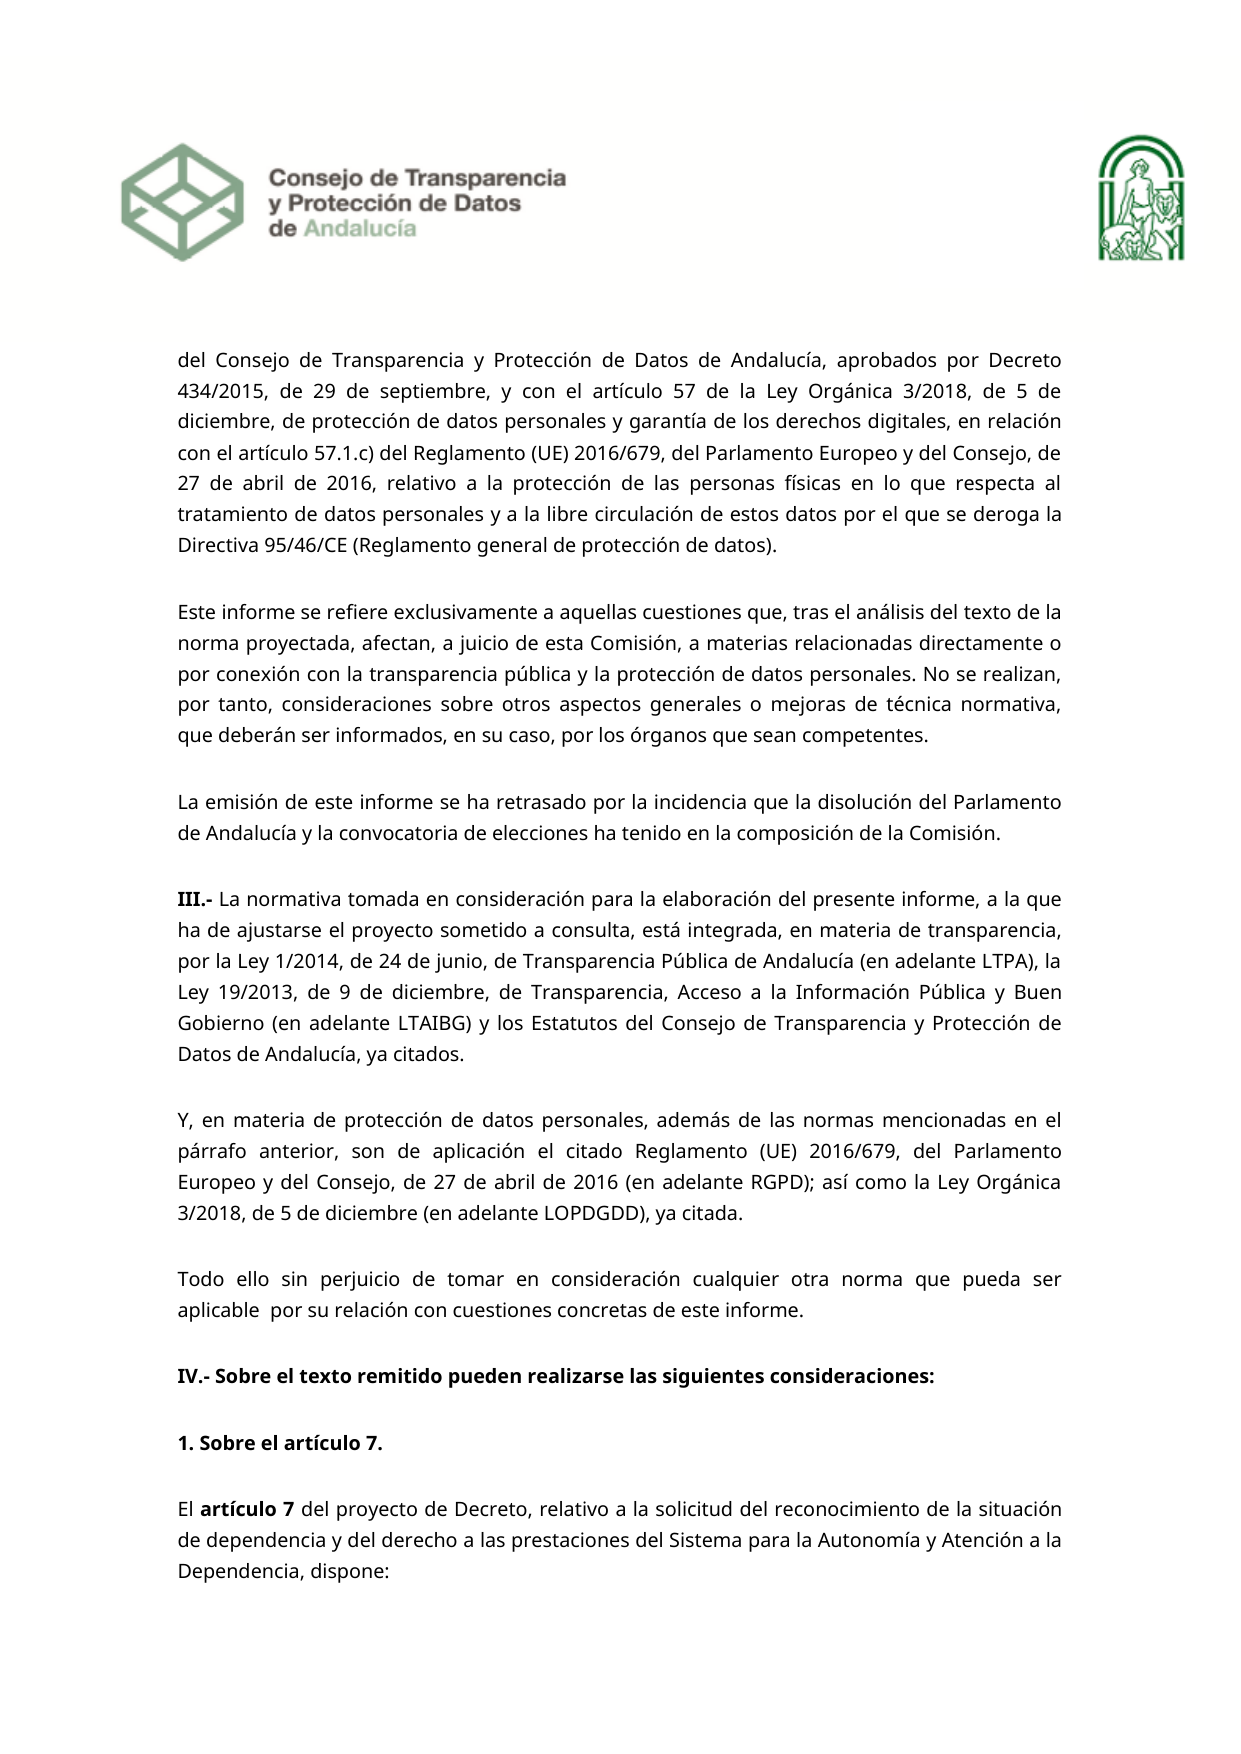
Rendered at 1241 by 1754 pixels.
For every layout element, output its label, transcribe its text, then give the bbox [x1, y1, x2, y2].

text Y, en materia de protección de datos personales, además de las normas mencionadas en el párrafo anterior, son de aplicación el citado Reglamento (UE) 2016/679, del Parlamento Europeo y del Consejo, de 27 de abril de 2016 (en adelante RGPD); así como la Ley Orgánica 3/2018, de 5 de diciembre (en adelante LOPDGDD), ya citada. [177, 1106, 1063, 1226]
text Este informe se refiere exclusivamente a aquellas cuestiones que, tras el análisis del texto de la norma proyectada, afectan, a juicio de esta Comisión, a materias relacionadas directamente o por conexión con la transparencia pública y la protección de datos personales. No se realizan, por tanto, consideraciones sobre otros aspectos generales o mejoras de técnica normativa, que deberán ser informados, en su caso, por los órganos que sean competentes. [177, 598, 1063, 749]
text El artículo 7 del proyecto de Decreto, relativo a la solicitud del reconocimiento de la situación de dependencia y del derecho a las prestaciones del Sistema para la Autonomía y Atención a la Dependencia, dispone: [177, 1496, 1063, 1584]
text La emisión de este informe se ha retrasado por la incidencia que la disolución del Parlamento de Andalucía y la convocatoria de elecciones ha tenido en la composición de la Comisión. [177, 788, 1063, 846]
text 1. Sobre el artículo 7. [177, 1429, 1063, 1456]
text III.- La normativa tomada en consideración para la elaboración del presente informe, a la que ha de ajustarse el proyecto sometido a consulta, está integrada, en materia de transparencia, por la Ley 1/2014, de 24 de junio, de Transparencia Pública de Andalucía (en adelante LTPA), la Ley 19/2013, de 9 de diciembre, de Transparencia, Acceso a la Información Pública y Buen Gobierno (en adelante LTAIBG) y los Estatutos del Consejo de Transparencia y Protección de Datos de Andalucía, ya citados. [177, 885, 1063, 1067]
text del Consejo de Transparencia y Protección de Datos de Andalucía, aprobados por Decreto 434/2015, de 29 de septiembre, y con el artículo 57 de la Ley Orgánica 3/2018, de 5 de diciembre, de protección de datos personales y garantía de los derechos digitales, en relación con el artículo 57.1.c) del Reglamento (UE) 2016/679, del Parlamento Europeo y del Consejo, de 27 de abril de 2016, relativo a la protección de las personas físicas en lo que respecta al tratamiento de datos personales y a la libre circulación de estos datos por el que se deroga la Directiva 95/46/CE (Reglamento general de protección de datos). [177, 342, 1063, 558]
text IV.- Sobre el texto remitido pueden realizarse las siguientes consideraciones: [177, 1363, 1063, 1390]
text Todo ello sin perjuicio de tomar en consideración cualquier otra norma que pueda ser aplicable por su relación con cuestiones concretas de este informe. [177, 1266, 1063, 1323]
